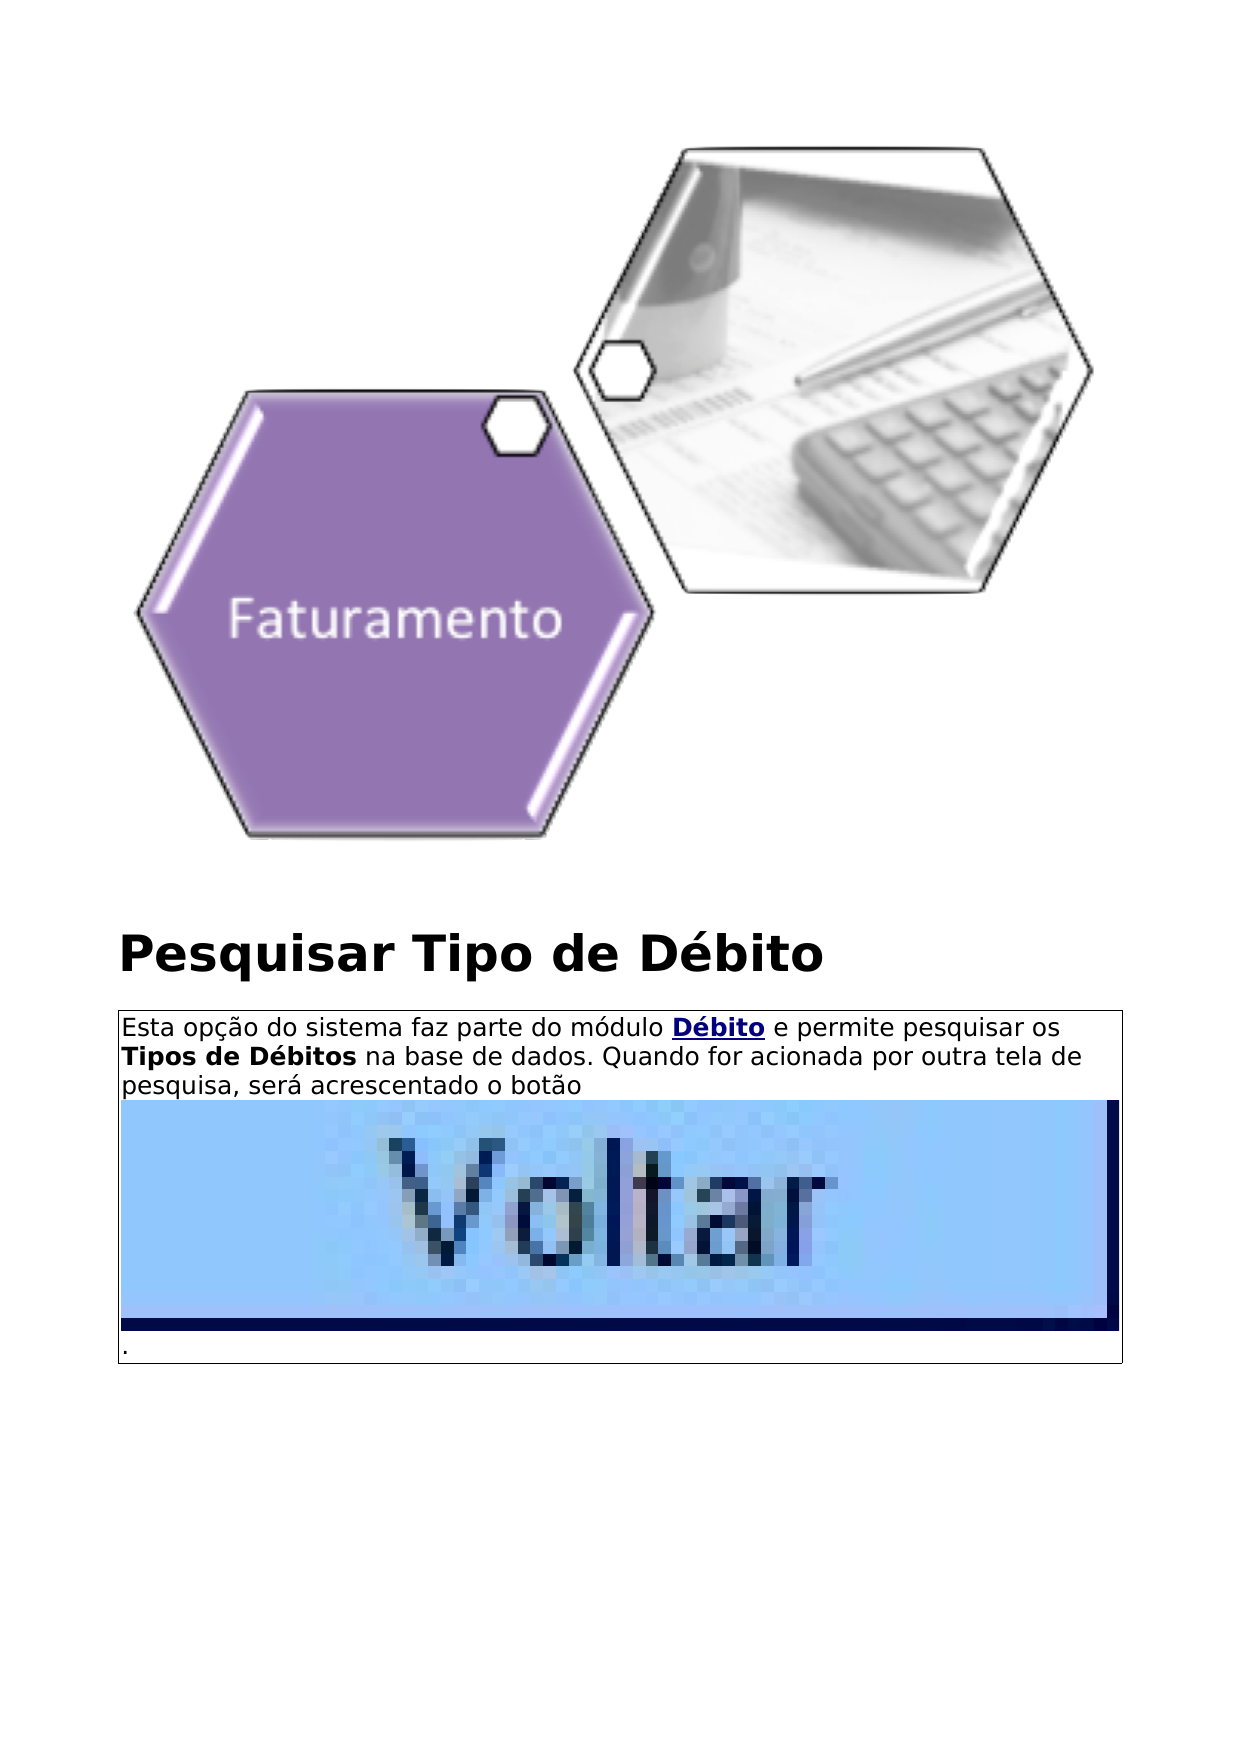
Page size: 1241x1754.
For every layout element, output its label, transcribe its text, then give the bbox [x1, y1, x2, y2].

table_header Esta opção do sistema faz parte do módulo Débito e permite pesquisar os Tipos de Débitos na base de dados. Quando for acionada por outra tela de pesquisa, será acrescentado o botão . [119, 1011, 1122, 1363]
picture [118, 118, 1123, 858]
picture [121, 1100, 1120, 1331]
subtitle Pesquisar Tipo de Débito [118, 925, 1122, 983]
